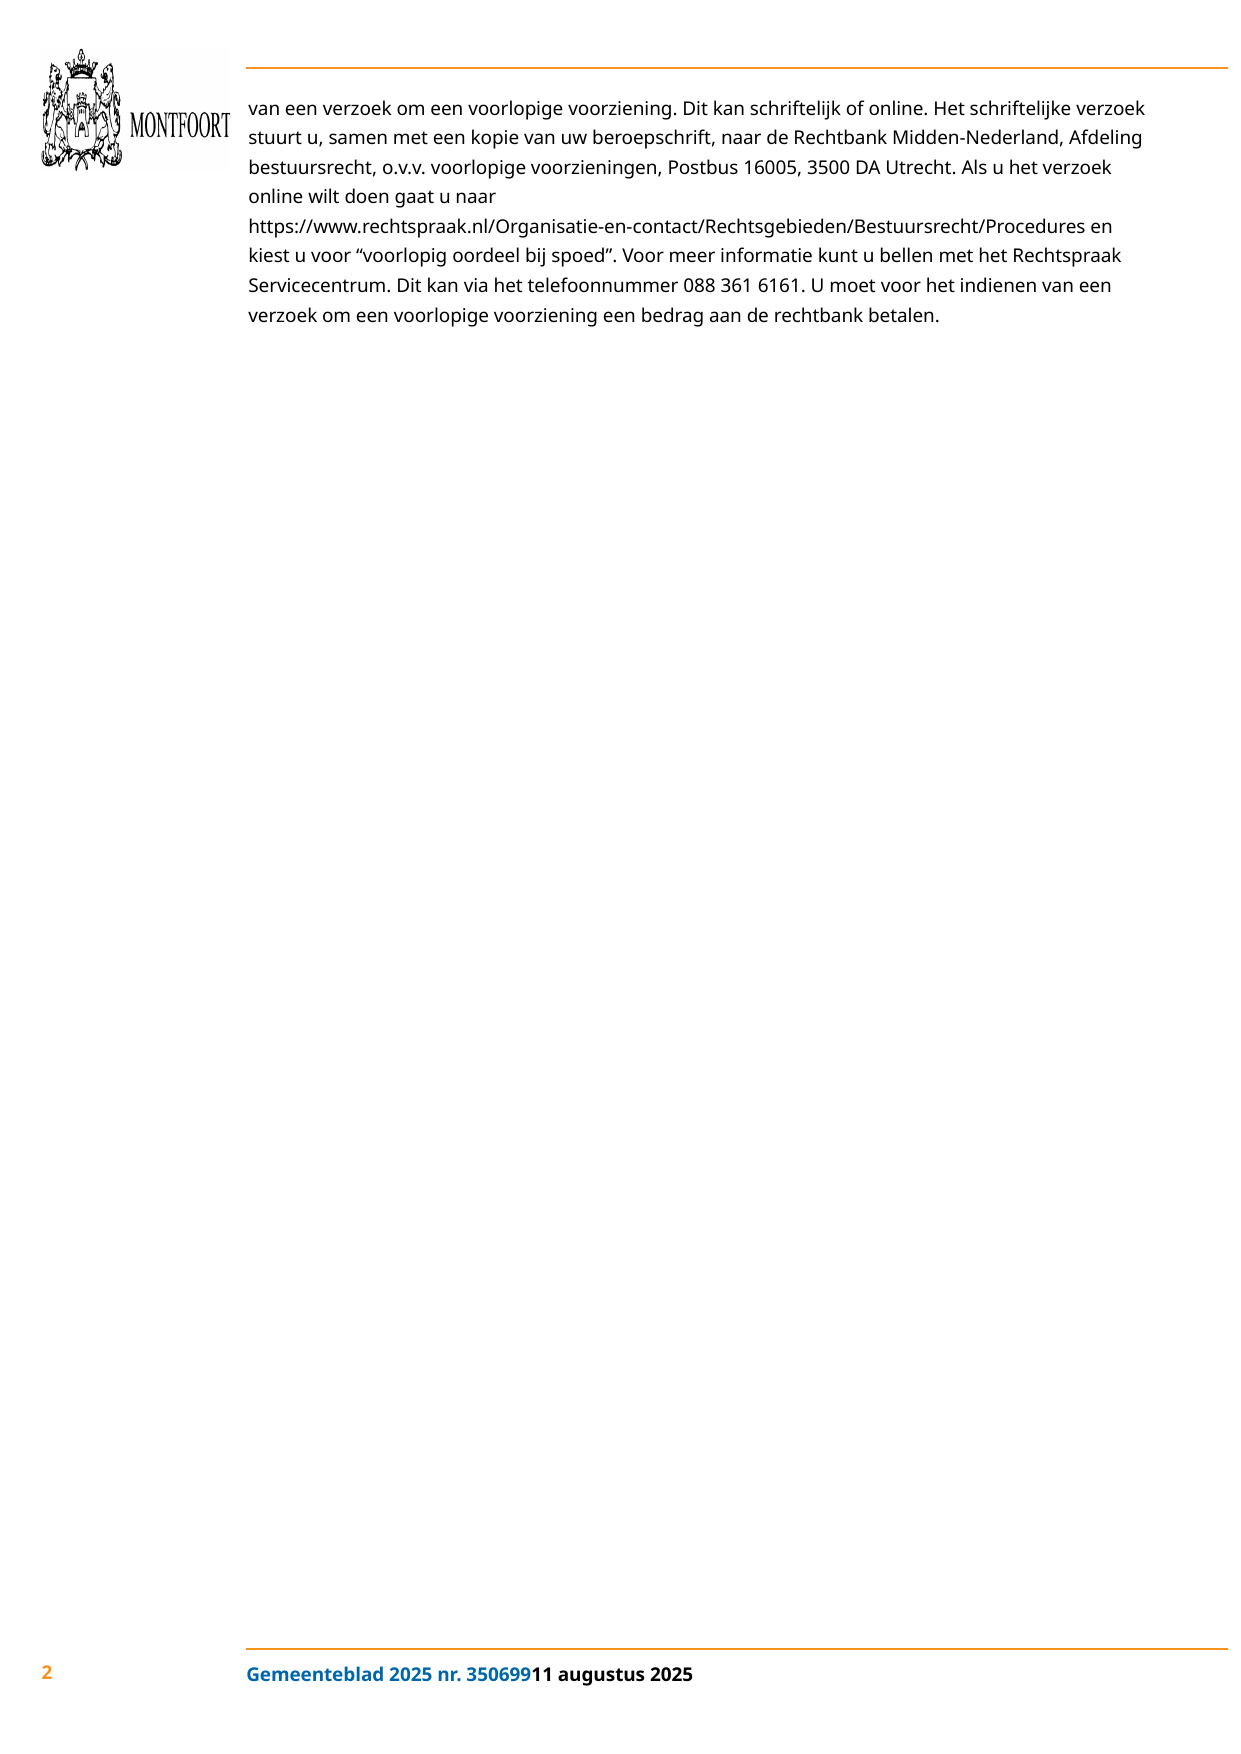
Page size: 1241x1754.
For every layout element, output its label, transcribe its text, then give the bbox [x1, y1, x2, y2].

picture [41, 47, 231, 172]
text van een verzoek om een voorlopige voorziening. Dit kan schriftelijk of online. Het schriftelijke verzoek stuurt u, samen met een kopie van uw beroepschrift, naar de Rechtbank Midden-Nederland, Afdeling bestuursrecht, o.v.v. voorlopige voorzieningen, Postbus 16005, 3500 DA Utrecht. Als u het verzoek online wilt doen gaat u naar https://www.rechtspraak.nl/Organisatie-en-contact/Rechtsgebieden/Bestuursrecht/Procedures en kiest u voor “voorlopig oordeel bij spoed”. Voor meer informatie kunt u bellen met het Rechtspraak Servicecentrum. Dit kan via het telefoonnummer 088 361 6161. U moet voor het indienen van een verzoek om een voorlopige voorziening een bedrag aan de rechtbank betalen. [248, 95, 1152, 328]
